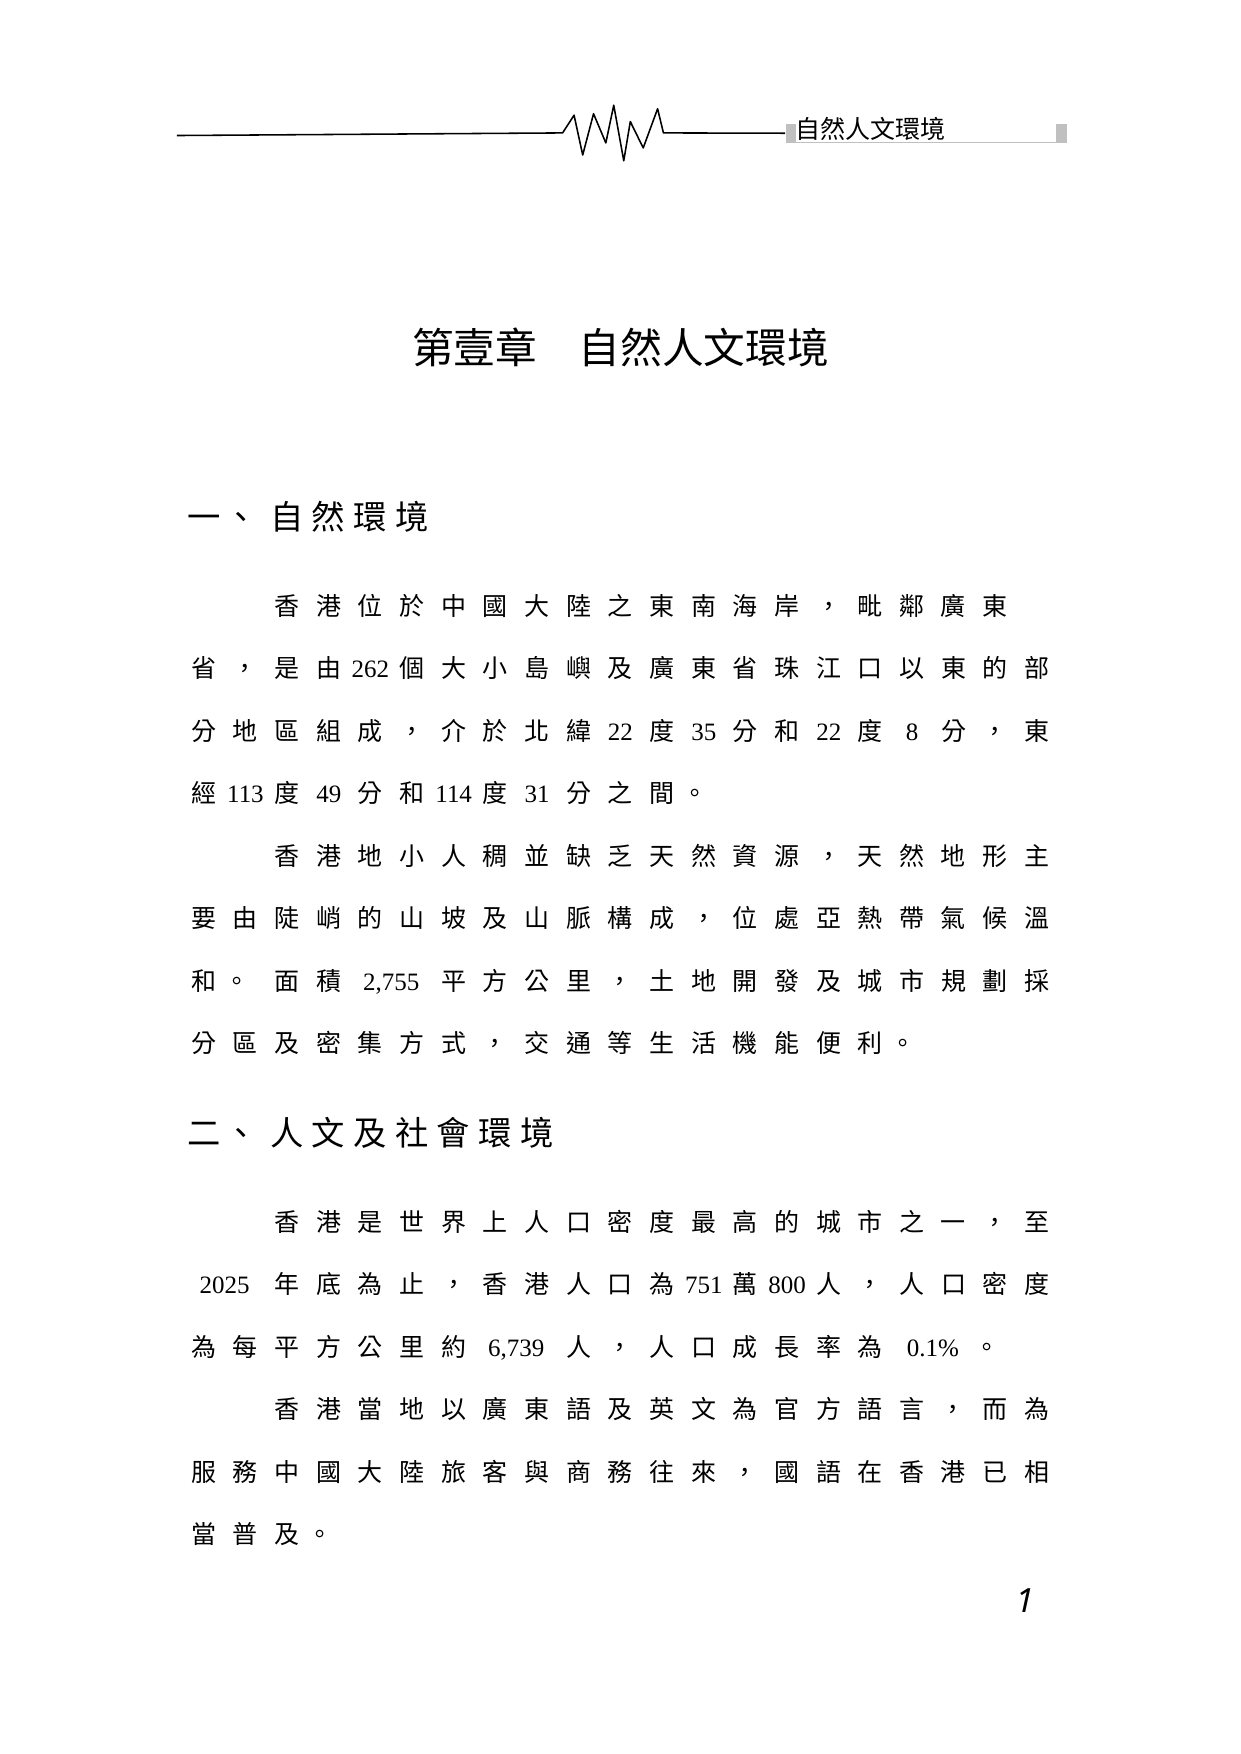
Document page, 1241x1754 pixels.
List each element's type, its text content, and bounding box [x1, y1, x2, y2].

text 香港地小人稠並缺乏天然資源，天然地形主要由陡峭的山坡及山脈構成，位處亞熱帶氣候溫和。面積2,755平方公里，土地開發及城市規劃採分區及密集方式，交通等生活機能便利。 [183, 813, 1058, 1063]
text 香港當地以廣東語及英文為官方語言，而為服務中國大陸旅客與商務往來，國語在香港已相當普及。 [183, 1366, 1058, 1554]
text 香港是世界上人口密度最高的城市之一，至2025年底為止，香港人口為751萬800人，人口密度為每平方公里約6,739人，人口成長率為0.1%。 [183, 1179, 1058, 1366]
text 第壹章 自然人文環境 [183, 304, 1058, 366]
text 香港位於中國大陸之東南海岸，毗鄰廣東省，是由262個大小島嶼及廣東省珠江口以東的部分地區組成，介於北緯22度35分和22度8分，東經113度49分和114度31分之間。 [183, 563, 1058, 813]
text 二、人文及社會環境 [183, 1089, 1058, 1152]
text 一、自然環境 [183, 473, 1058, 536]
